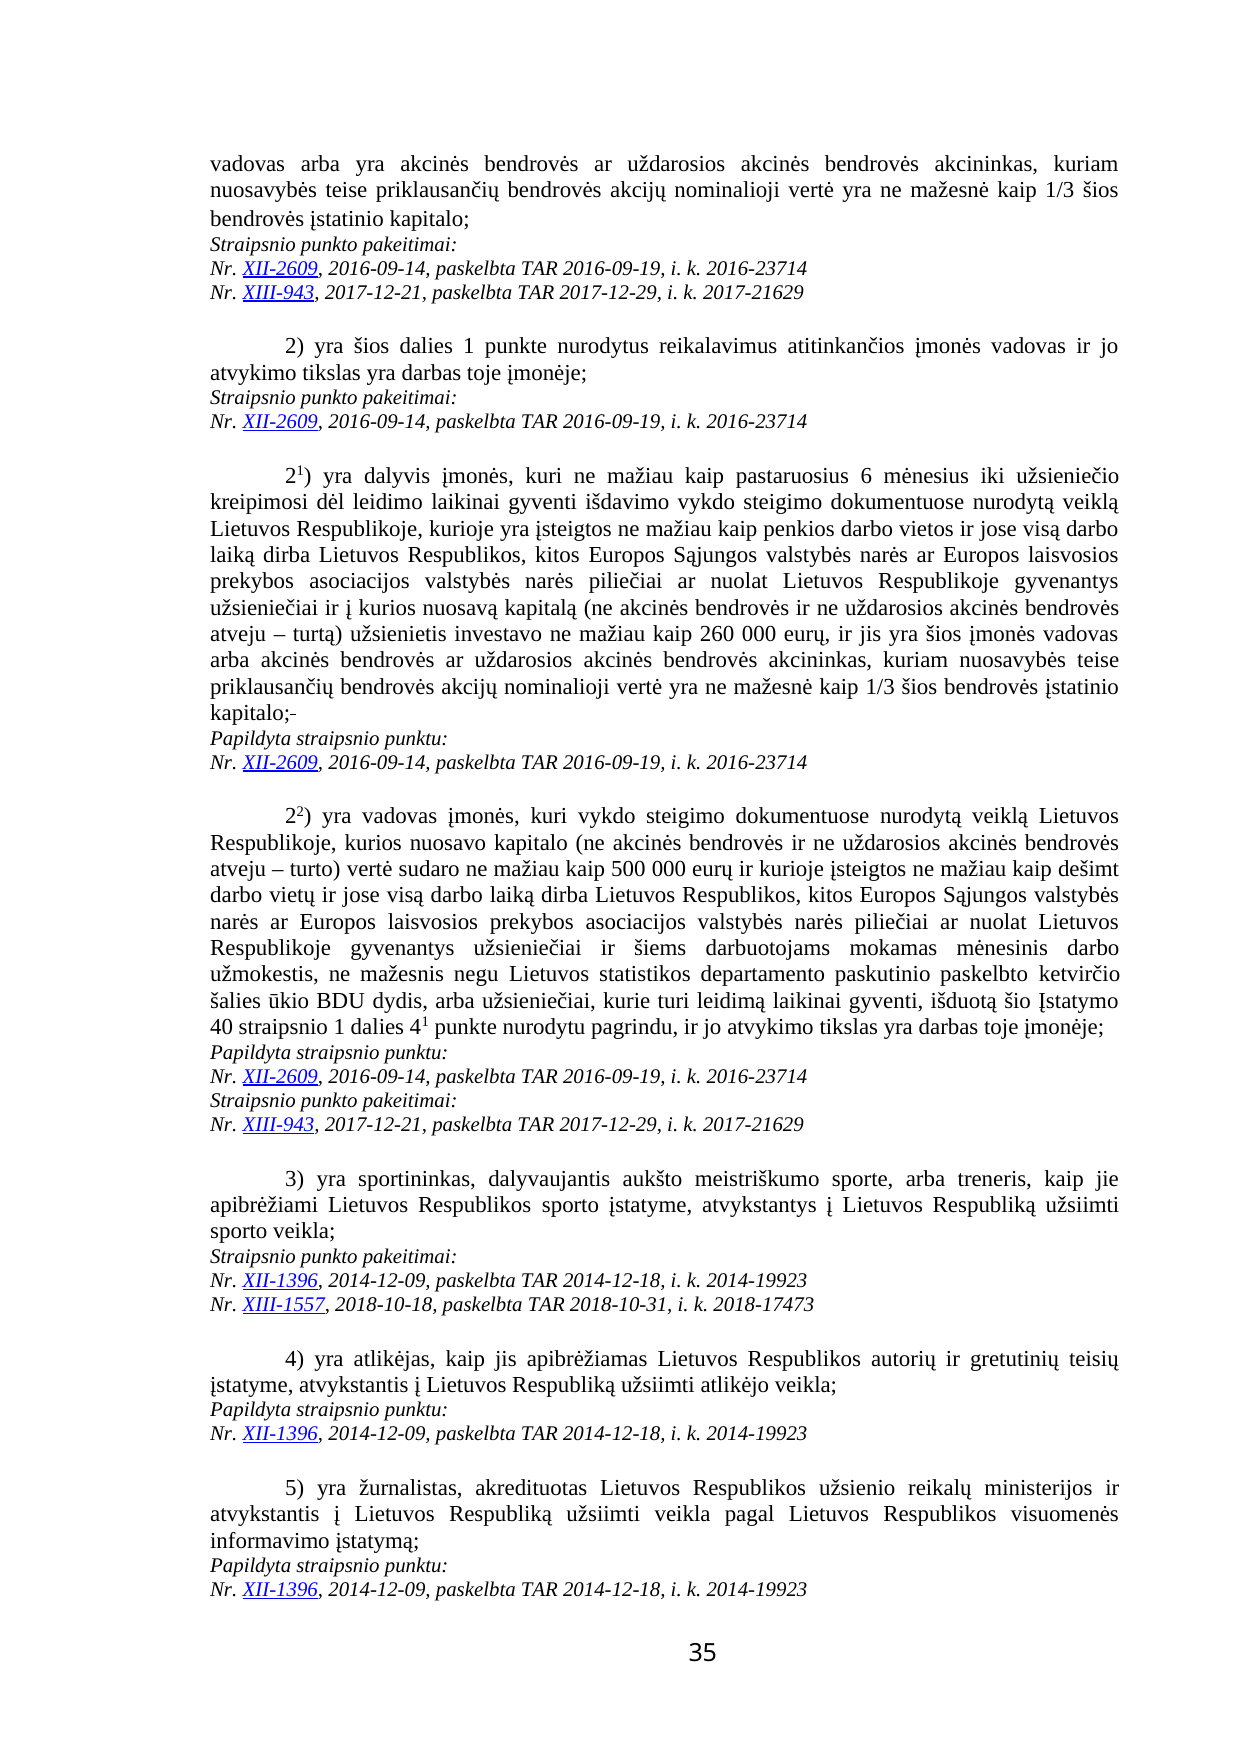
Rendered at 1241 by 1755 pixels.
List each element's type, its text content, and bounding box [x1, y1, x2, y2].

text Papildyta straipsnio punktu: [210, 726, 1120, 749]
text Straipsnio punkto pakeitimai: [210, 1244, 1120, 1268]
text Papildyta straipsnio punktu: [210, 1397, 1120, 1421]
text Straipsnio punkto pakeitimai: [210, 1088, 1120, 1112]
text 21) yra dalyvis įmonės, kuri ne mažiau kaip pastaruosius 6 mėnesius iki užsieniečio kreipimosi dėl leidimo laikinai gyventi išdavimo vykdo steigimo dokumentuose nurodytą veiklą Lietuvos Respublikoje, kurioje yra įsteigtos ne mažiau kaip penkios darbo vietos ir jose visą darbo laiką dirba Lietuvos Respublikos, kitos Europos Sąjungos valstybės narės ar Europos laisvosios prekybos asociacijos valstybės narės piliečiai ar nuolat Lietuvos Respublikoje gyvenantys užsieniečiai ir į kurios nuosavą kapitalą (ne akcinės bendrovės ir ne uždarosios akcinės bendrovės atveju – turtą) užsienietis investavo ne mažiau kaip 260 000 eurų, ir jis yra šios įmonės vadovas arba akcinės bendrovės ar uždarosios akcinės bendrovės akcininkas, kuriam nuosavybės teise priklausančių bendrovės akcijų nominalioji vertė yra ne mažesnė kaip 1/3 šios bendrovės įstatinio kapitalo; [210, 462, 1120, 726]
text Straipsnio punkto pakeitimai: [210, 231, 1120, 256]
text 2) yra šios dalies 1 punkte nurodytus reikalavimus atitinkančios įmonės vadovas ir jo atvykimo tikslas yra darbas toje įmonėje; [210, 332, 1120, 385]
text 3) yra sportininkas, dalyvaujantis aukšto meistriškumo sporte, arba treneris, kaip jie apibrėžiami Lietuvos Respublikos sporto įstatyme, atvykstantys į Lietuvos Respubliką užsiimti sporto veikla; [210, 1164, 1120, 1244]
text Nr. XII-1396, 2014-12-09, paskelbta TAR 2014-12-18, i. k. 2014-19923 [210, 1577, 1120, 1601]
text Nr. XII-1396, 2014-12-09, paskelbta TAR 2014-12-18, i. k. 2014-19923 [210, 1421, 1120, 1445]
text Nr. XIII-943, 2017-12-21, paskelbta TAR 2017-12-29, i. k. 2017-21629 [210, 279, 1120, 304]
text Papildyta straipsnio punktu: [210, 1553, 1120, 1577]
text vadovas arba yra akcinės bendrovės ar uždarosios akcinės bendrovės akcininkas, kuriam nuosavybės teise priklausančių bendrovės akcijų nominalioji vertė yra ne mažesnė kaip 1/3 šios bendrovės įstatinio kapitalo; [210, 150, 1120, 231]
text Nr. XII-2609, 2016-09-14, paskelbta TAR 2016-09-19, i. k. 2016-23714 [210, 409, 1120, 433]
text Papildyta straipsnio punktu: [210, 1039, 1120, 1064]
text Nr. XIII-1557, 2018-10-18, paskelbta TAR 2018-10-31, i. k. 2018-17473 [210, 1292, 1120, 1316]
text 5) yra žurnalistas, akredituotas Lietuvos Respublikos užsienio reikalų ministerijos ir atvykstantis į Lietuvos Respubliką užsiimti veikla pagal Lietuvos Respublikos visuomenės informavimo įstatymą; [210, 1474, 1120, 1553]
text 4) yra atlikėjas, kaip jis apibrėžiamas Lietuvos Respublikos autorių ir gretutinių teisių įstatyme, atvykstantis į Lietuvos Respubliką užsiimti atlikėjo veikla; [210, 1344, 1120, 1397]
text 22) yra vadovas įmonės, kuri vykdo steigimo dokumentuose nurodytą veiklą Lietuvos Respublikoje, kurios nuosavo kapitalo (ne akcinės bendrovės ir ne uždarosios akcinės bendrovės atveju – turto) vertė sudaro ne mažiau kaip 500 000 eurų ir kurioje įsteigtos ne mažiau kaip dešimt darbo vietų ir jose visą darbo laiką dirba Lietuvos Respublikos, kitos Europos Sąjungos valstybės narės ar Europos laisvosios prekybos asociacijos valstybės narės piliečiai ar nuolat Lietuvos Respublikoje gyvenantys užsieniečiai ir šiems darbuotojams mokamas mėnesinis darbo užmokestis, ne mažesnis negu Lietuvos statistikos departamento paskutinio paskelbto ketvirčio šalies ūkio BDU dydis, arba užsieniečiai, kurie turi leidimą laikinai gyventi, išduotą šio Įstatymo 40 straipsnio 1 dalies 41 punkte nurodytu pagrindu, ir jo atvykimo tikslas yra darbas toje įmonėje; [210, 802, 1120, 1039]
text Nr. XII-2609, 2016-09-14, paskelbta TAR 2016-09-19, i. k. 2016-23714 [210, 1064, 1120, 1088]
text Nr. XII-1396, 2014-12-09, paskelbta TAR 2014-12-18, i. k. 2014-19923 [210, 1268, 1120, 1292]
text Nr. XII-2609, 2016-09-14, paskelbta TAR 2016-09-19, i. k. 2016-23714 [210, 256, 1120, 279]
text Nr. XII-2609, 2016-09-14, paskelbta TAR 2016-09-19, i. k. 2016-23714 [210, 749, 1120, 774]
text Nr. XIII-943, 2017-12-21, paskelbta TAR 2017-12-29, i. k. 2017-21629 [210, 1112, 1120, 1136]
text Straipsnio punkto pakeitimai: [210, 385, 1120, 409]
